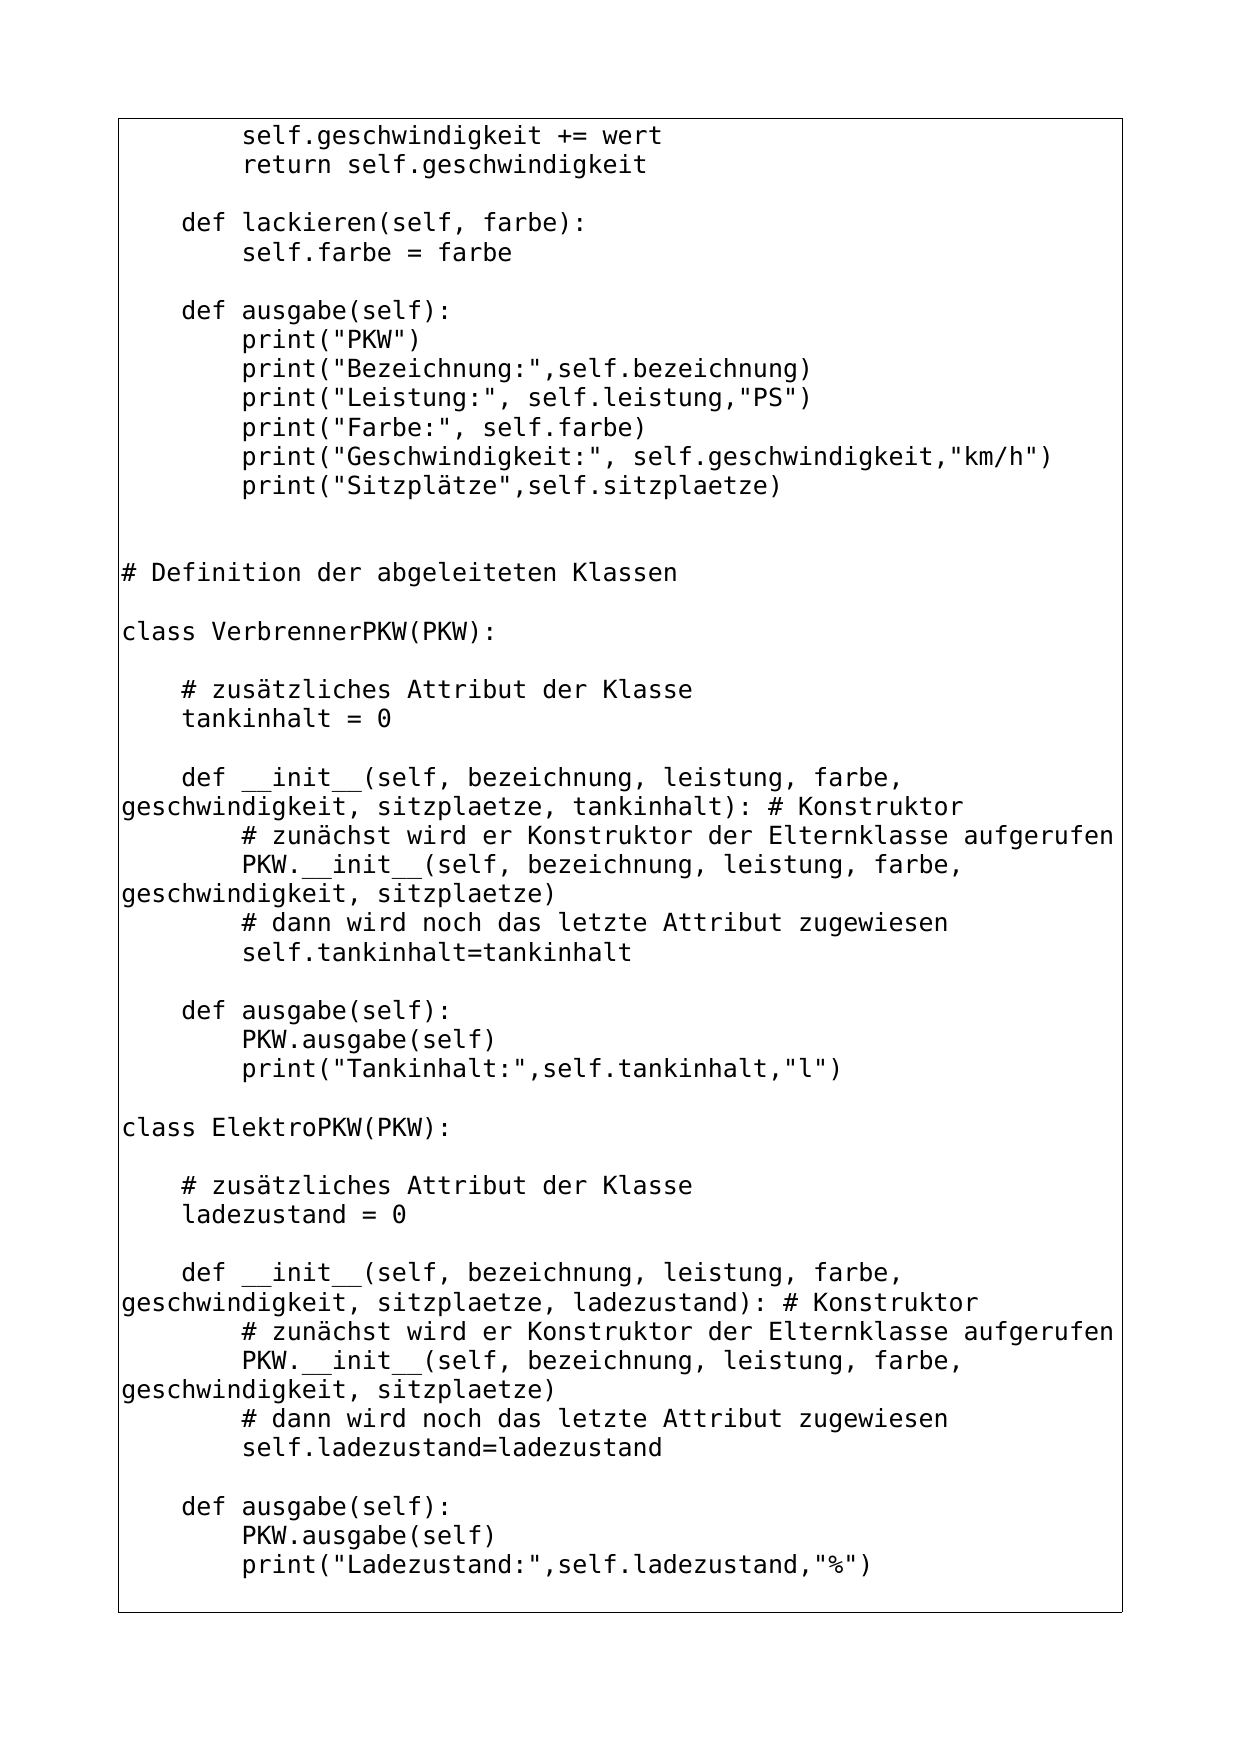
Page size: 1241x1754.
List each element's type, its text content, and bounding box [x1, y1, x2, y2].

table_header self.geschwindigkeit += wert return self.geschwindigkeit def lackieren(self, farbe): self.farbe = farbe def ausgabe(self): print("PKW") print("Bezeichnung:",self.bezeichnung) print("Leistung:", self.leistung,"PS") print("Farbe:", self.farbe) print("Geschwindigkeit:", self.geschwindigkeit,"km/h") print("Sitzplätze",self.sitzplaetze) # Definition der abgeleiteten Klassen class VerbrennerPKW(PKW): # zusätzliches Attribut der Klasse tankinhalt = 0 def __init__(self, bezeichnung, leistung, farbe, geschwindigkeit, sitzplaetze, tankinhalt): # Konstruktor # zunächst wird er Konstruktor der Elternklasse aufgerufen PKW.__init__(self, bezeichnung, leistung, farbe, geschwindigkeit, sitzplaetze) # dann wird noch das letzte Attribut zugewiesen self.tankinhalt=tankinhalt def ausgabe(self): PKW.ausgabe(self) print("Tankinhalt:",self.tankinhalt,"l") class ElektroPKW(PKW): # zusätzliches Attribut der Klasse ladezustand = 0 def __init__(self, bezeichnung, leistung, farbe, geschwindigkeit, sitzplaetze, ladezustand): # Konstruktor # zunächst wird er Konstruktor der Elternklasse aufgerufen PKW.__init__(self, bezeichnung, leistung, farbe, geschwindigkeit, sitzplaetze) # dann wird noch das letzte Attribut zugewiesen self.ladezustand=ladezustand def ausgabe(self): PKW.ausgabe(self) print("Ladezustand:",self.ladezustand,"%") [119, 119, 1122, 1612]
